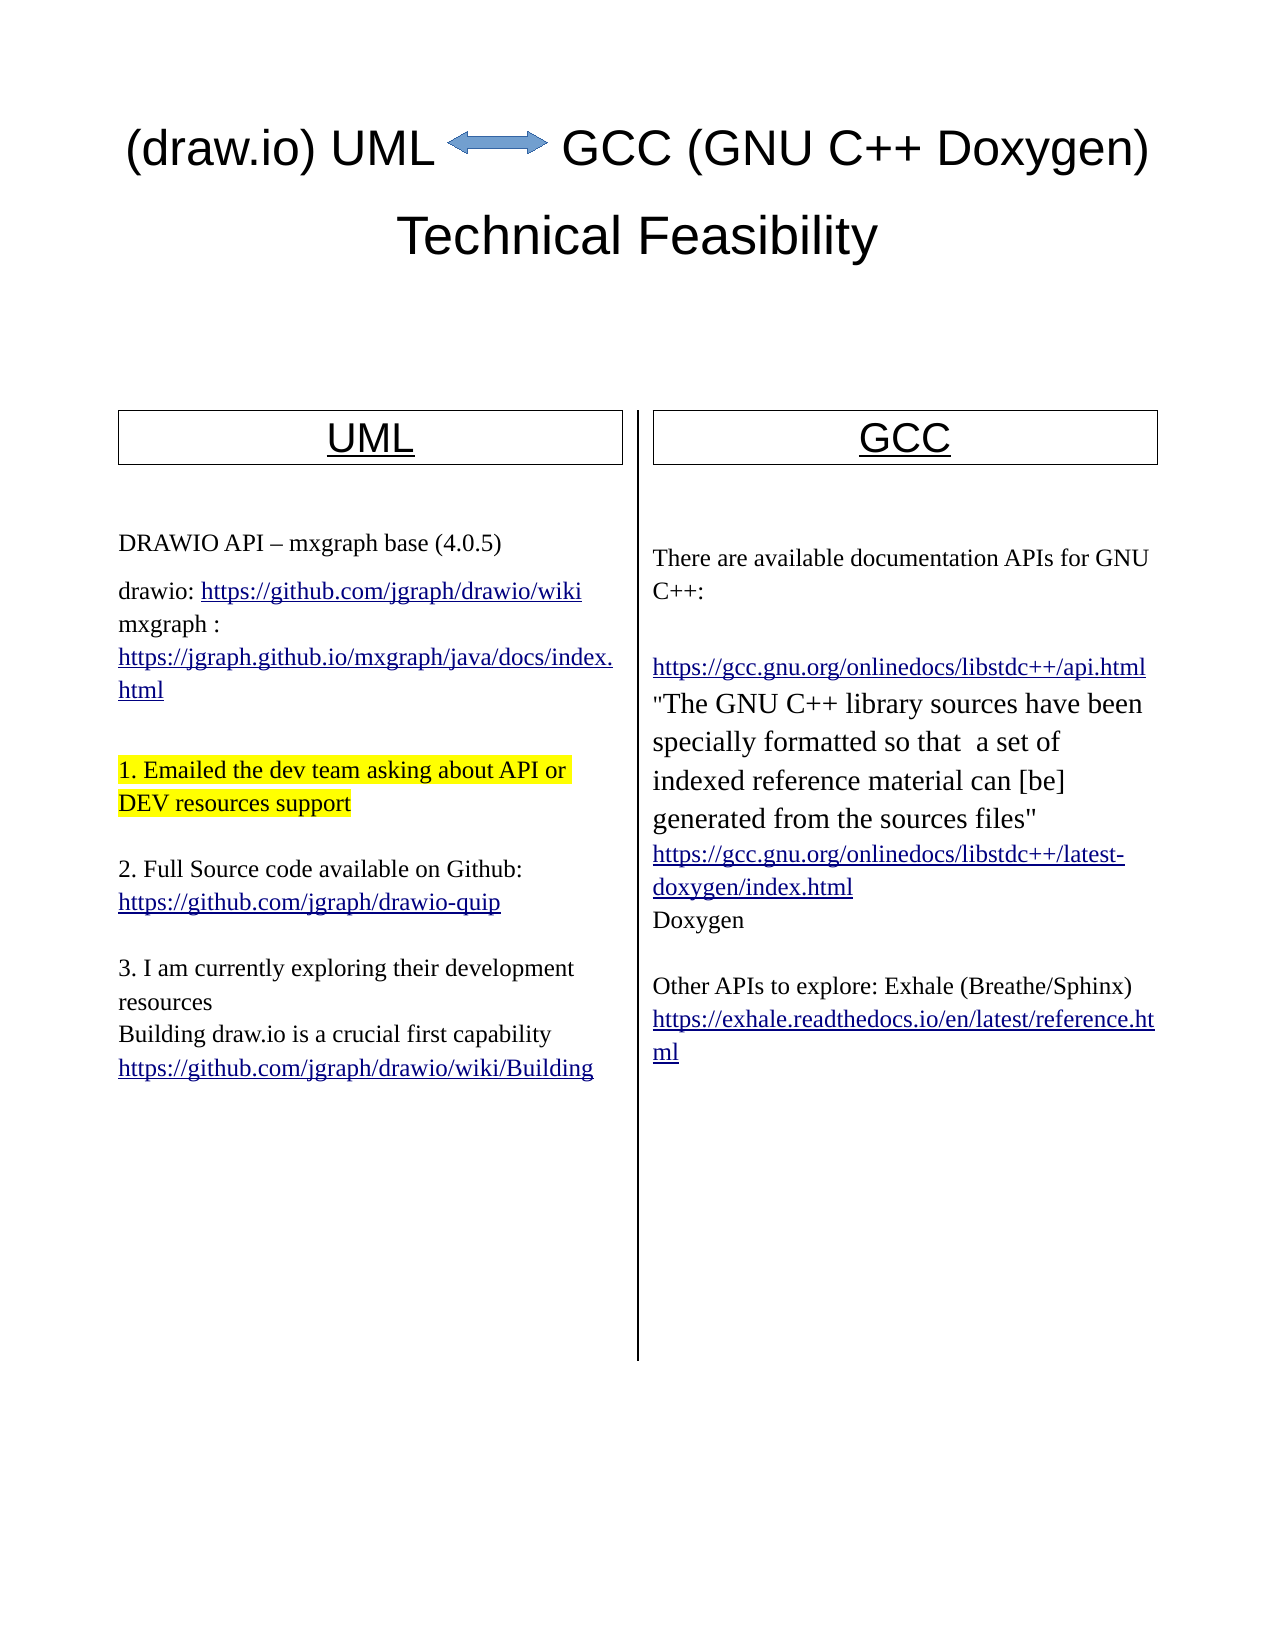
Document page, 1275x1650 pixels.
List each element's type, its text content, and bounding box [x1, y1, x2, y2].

subtitle GCC [654, 411, 1157, 464]
text https://gcc.gnu.org/onlinedocs/libstdc++/api.html "The GNU C++ library sources have been specially formatted so that a set of indexed reference material can [be] generated from the sources files" https://gcc.gnu.org/onlinedocs/libstdc++/latest-doxygen/index.html Doxygen Other APIs to explore: Exhale (Breathe/Sphinx) https://exhale.readthedocs.io/en/latest/reference.html [652, 652, 1157, 1066]
text 1. Emailed the dev team asking about API or DEV resources support 2. Full Source code available on Github: https://github.com/jgraph/drawio-quip 3. I am currently exploring their development resources Building draw.io is a crucial first capability https://github.com/jgraph/drawio/wiki/Building [118, 722, 622, 1213]
text Technical Feasibility [118, 204, 1157, 266]
text drawio: https://github.com/jgraph/drawio/wiki mxgraph : https://jgraph.github.io/mxgraph/java/docs/index.html [118, 576, 622, 703]
text (draw.io) UML GCC (GNU C++ Doxygen) [118, 118, 1157, 176]
text There are available documentation APIs for GNU C++: [652, 543, 1157, 604]
text DRAWIO API – mxgraph base (4.0.5) [118, 495, 622, 557]
subtitle UML [119, 411, 622, 464]
